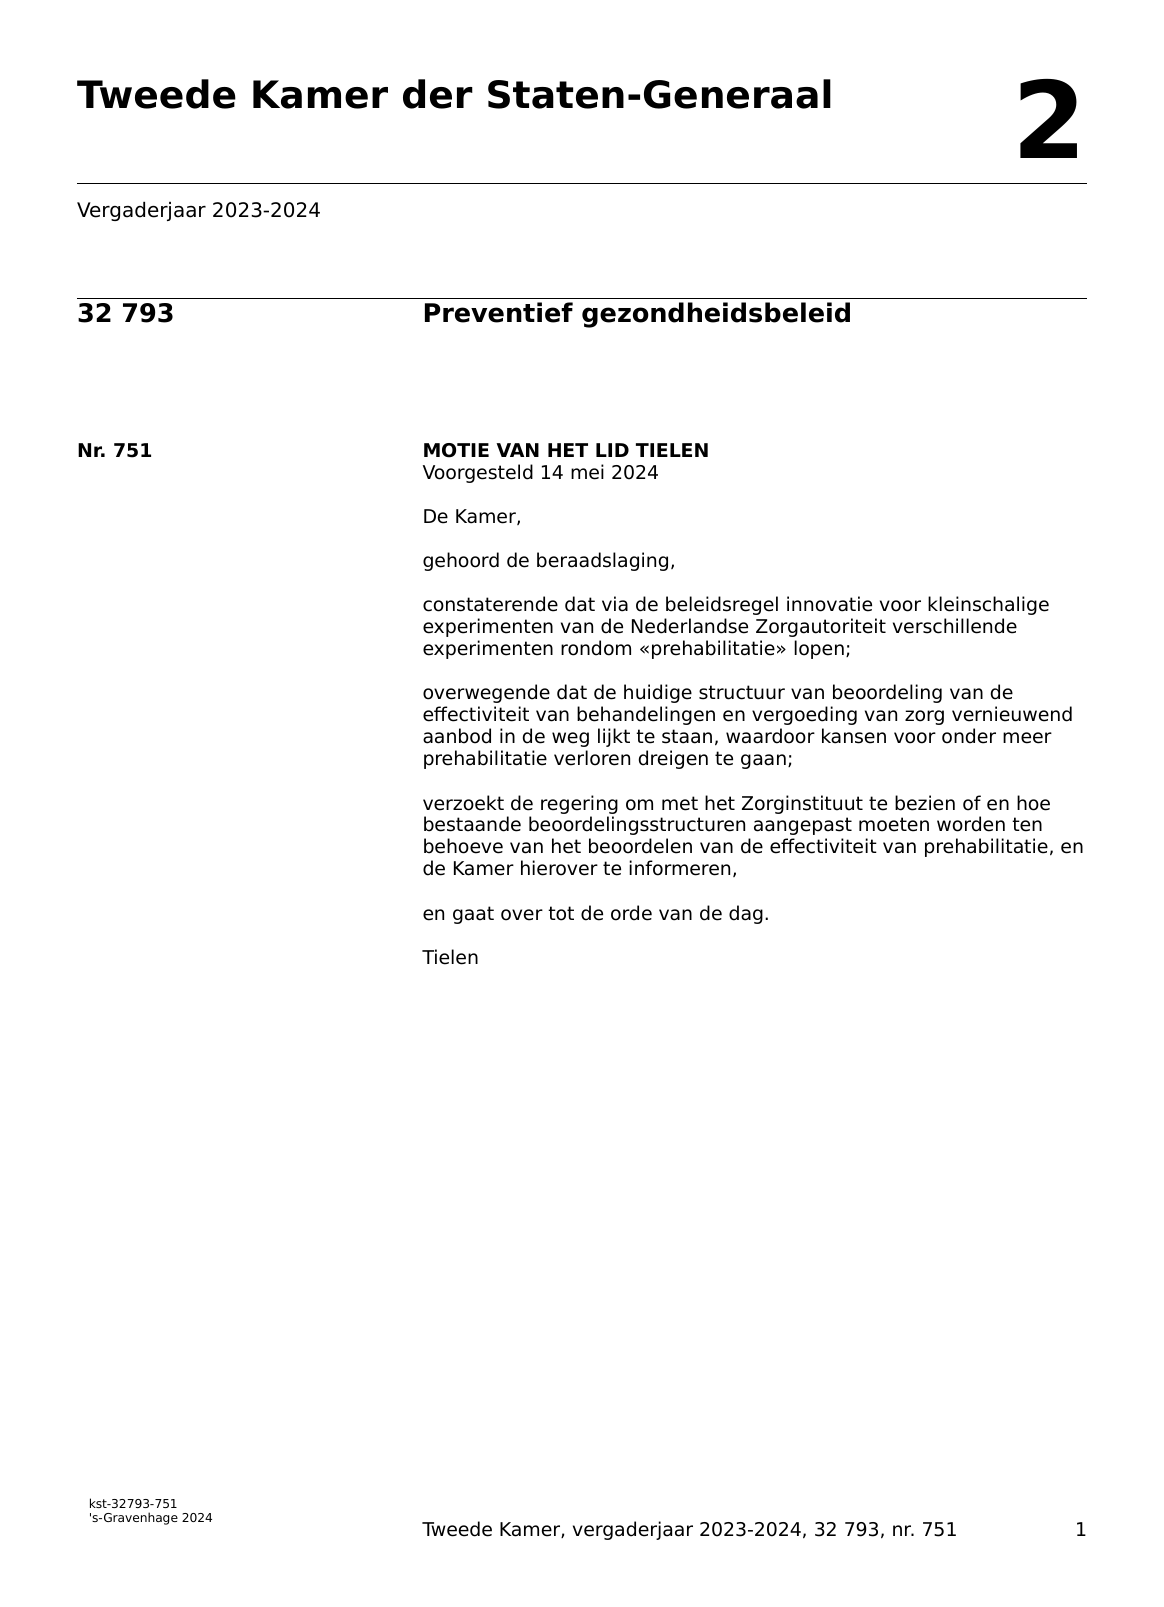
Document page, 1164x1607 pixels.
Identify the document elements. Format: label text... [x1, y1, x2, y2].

text verzoekt de regering om met het Zorginstituut te bezien of en hoe bestaande beoordelingsstructuren aangepast moeten worden ten behoeve van het beoordelen van de effectiviteit van prehabilitatie, en de Kamer hierover te informeren, [422, 792, 1087, 880]
table_cell Vergaderjaar 2023-2024 [77, 184, 1087, 298]
table_header Tweede Kamer der Staten-Generaal [77, 59, 886, 183]
text kst-32793-751 [88, 1497, 323, 1511]
text De Kamer, [422, 506, 1087, 528]
text 's-Gravenhage 2024 [88, 1511, 323, 1525]
text constaterende dat via de beleidsregel innovatie voor kleinschalige experimenten van de Nederlandse Zorgautoriteit verschillende experimenten rondom «prehabilitatie» lopen; [422, 594, 1087, 660]
subtitle Nr. 751 MOTIE VAN HET LID TIELEN [77, 440, 1087, 462]
text Tielen [422, 947, 1087, 969]
text en gaat over tot de orde van de dag. [422, 902, 1087, 924]
text overwegende dat de huidige structuur van beoordeling van de effectiviteit van behandelingen en vergoeding van zorg vernieuwend aanbod in de weg lijkt te staan, waardoor kansen voor onder meer prehabilitatie verloren dreigen te gaan; [422, 682, 1087, 770]
subtitle 32 793 Preventief gezondheidsbeleid [77, 299, 1087, 329]
table_header 2 [886, 59, 1087, 183]
text gehoord de beraadslaging, [422, 550, 1087, 572]
text Voorgesteld 14 mei 2024 [422, 462, 1087, 484]
